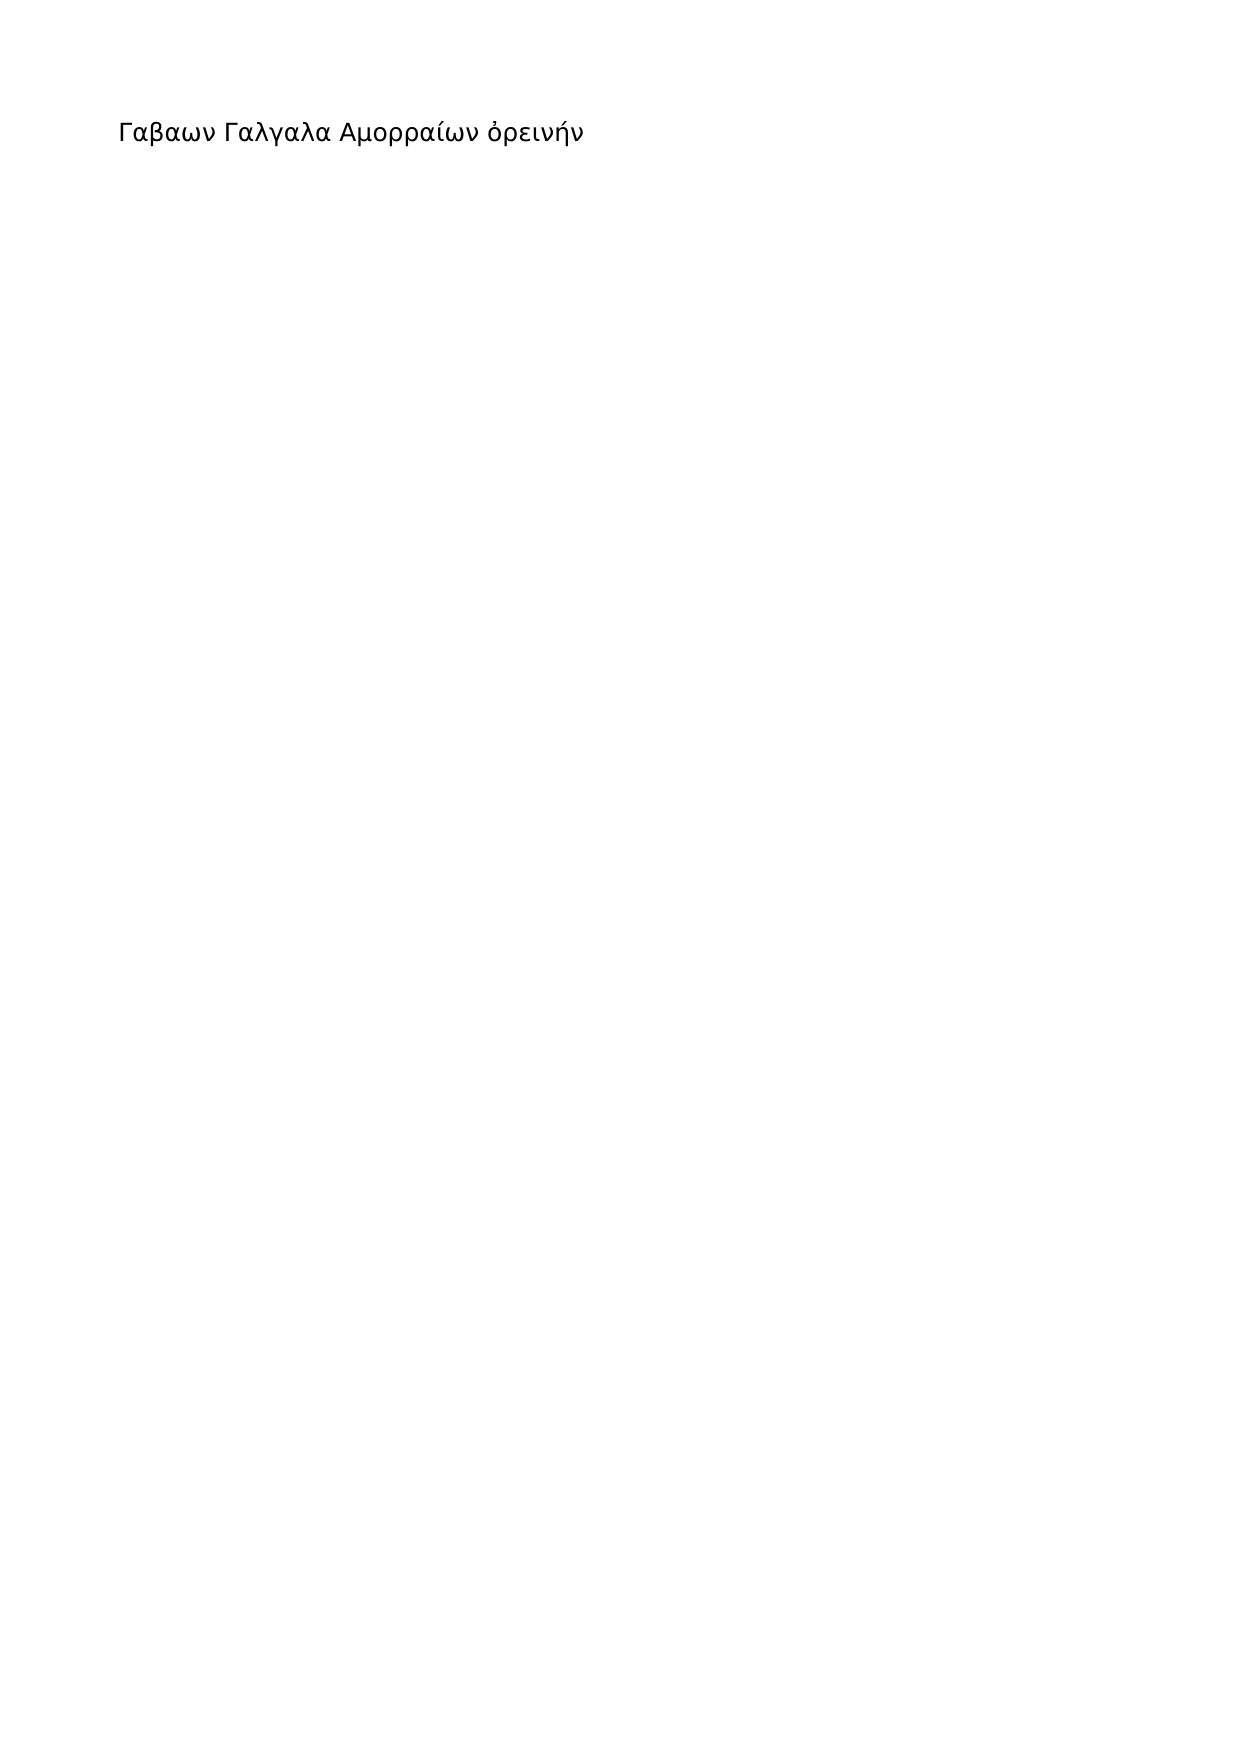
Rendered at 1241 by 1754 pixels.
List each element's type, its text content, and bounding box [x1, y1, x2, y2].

text Γαβαων Γαλγαλα Αμορραίων ὀρεινήν [118, 118, 1122, 147]
